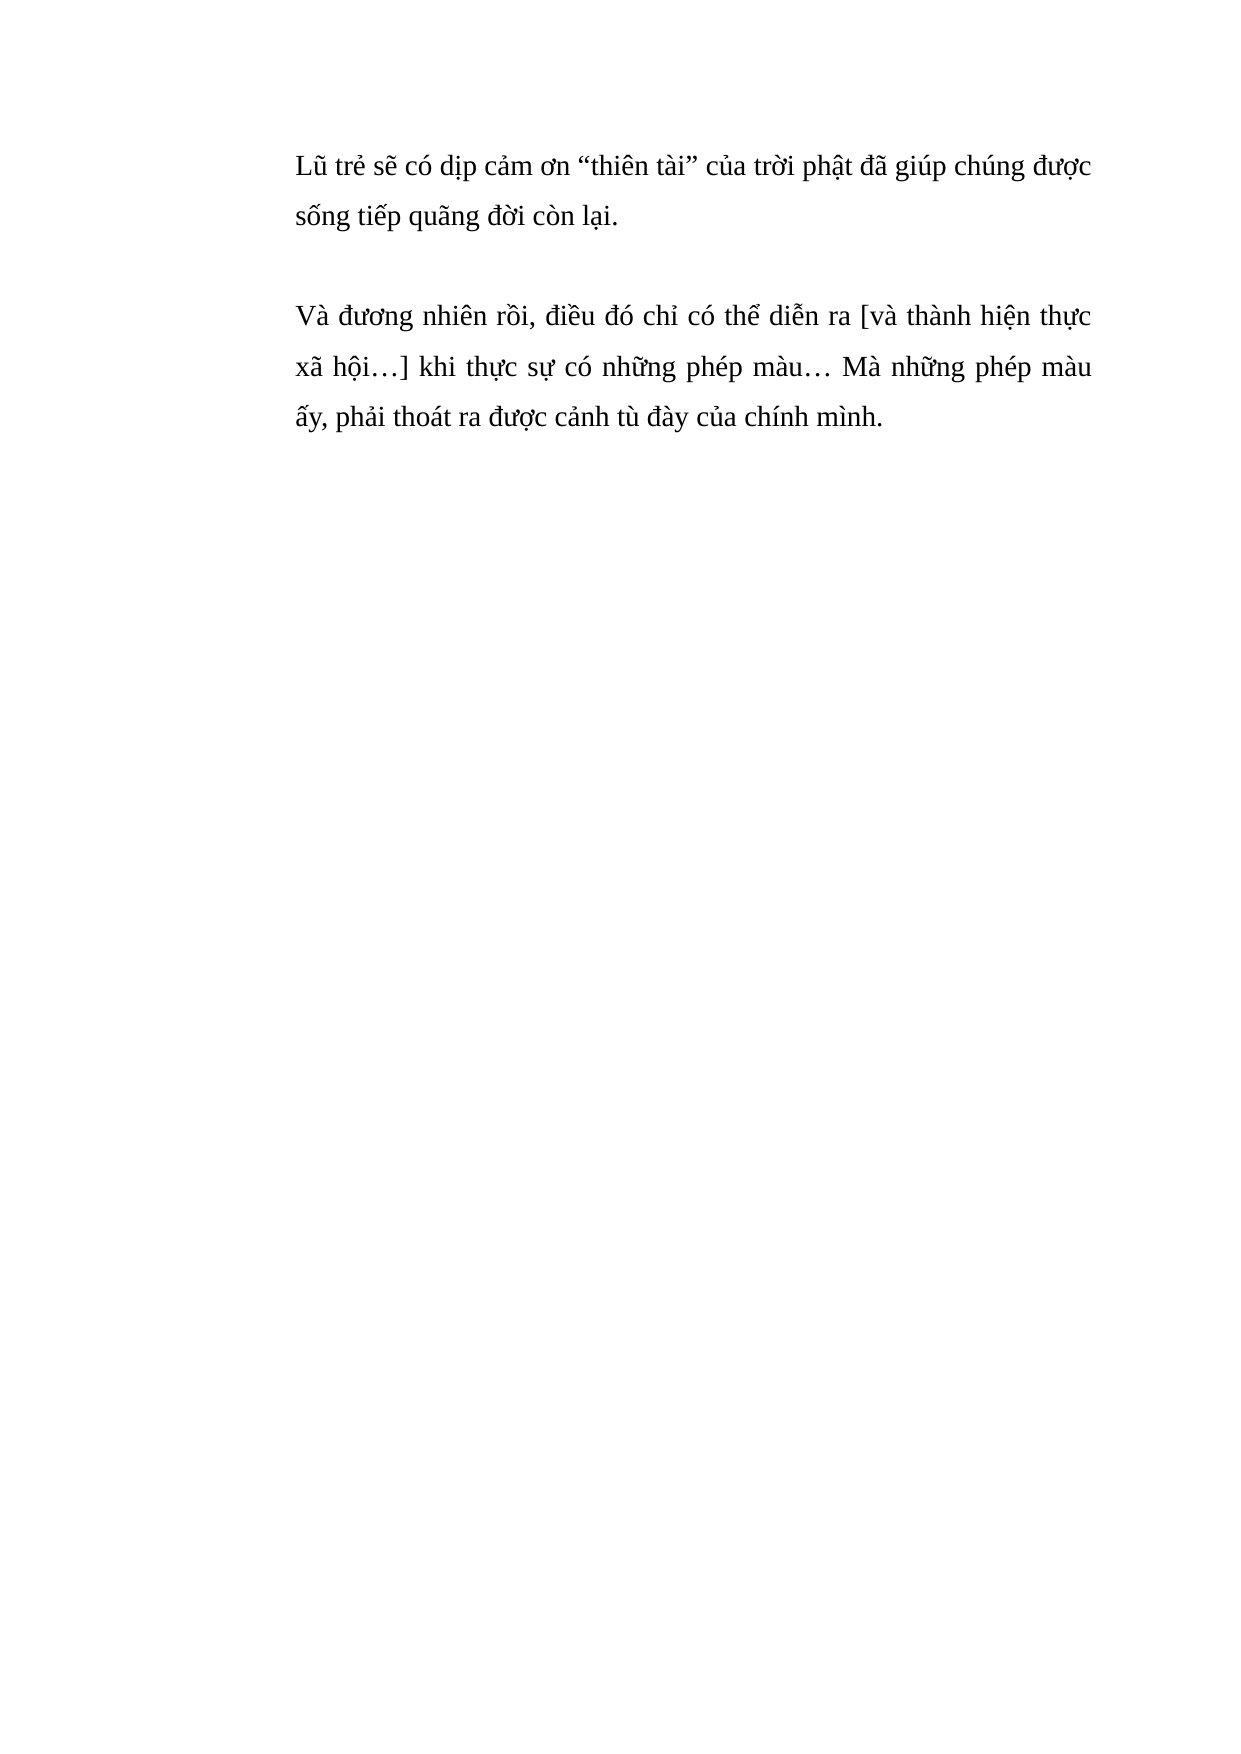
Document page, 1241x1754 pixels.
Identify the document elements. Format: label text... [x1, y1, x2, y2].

text Và đương nhiên rồi, điều đó chỉ có thể diễn ra [và thành hiện thực xã hội…] khi thực sự có những phép màu… Mà những phép màu ấy, phải thoát ra được cảnh tù đày của chính mình. [295, 298, 1093, 433]
text Lũ trẻ sẽ có dịp cảm ơn “thiên tài” của trời phật đã giúp chúng được sống tiếp quãng đời còn lại. [295, 148, 1093, 231]
